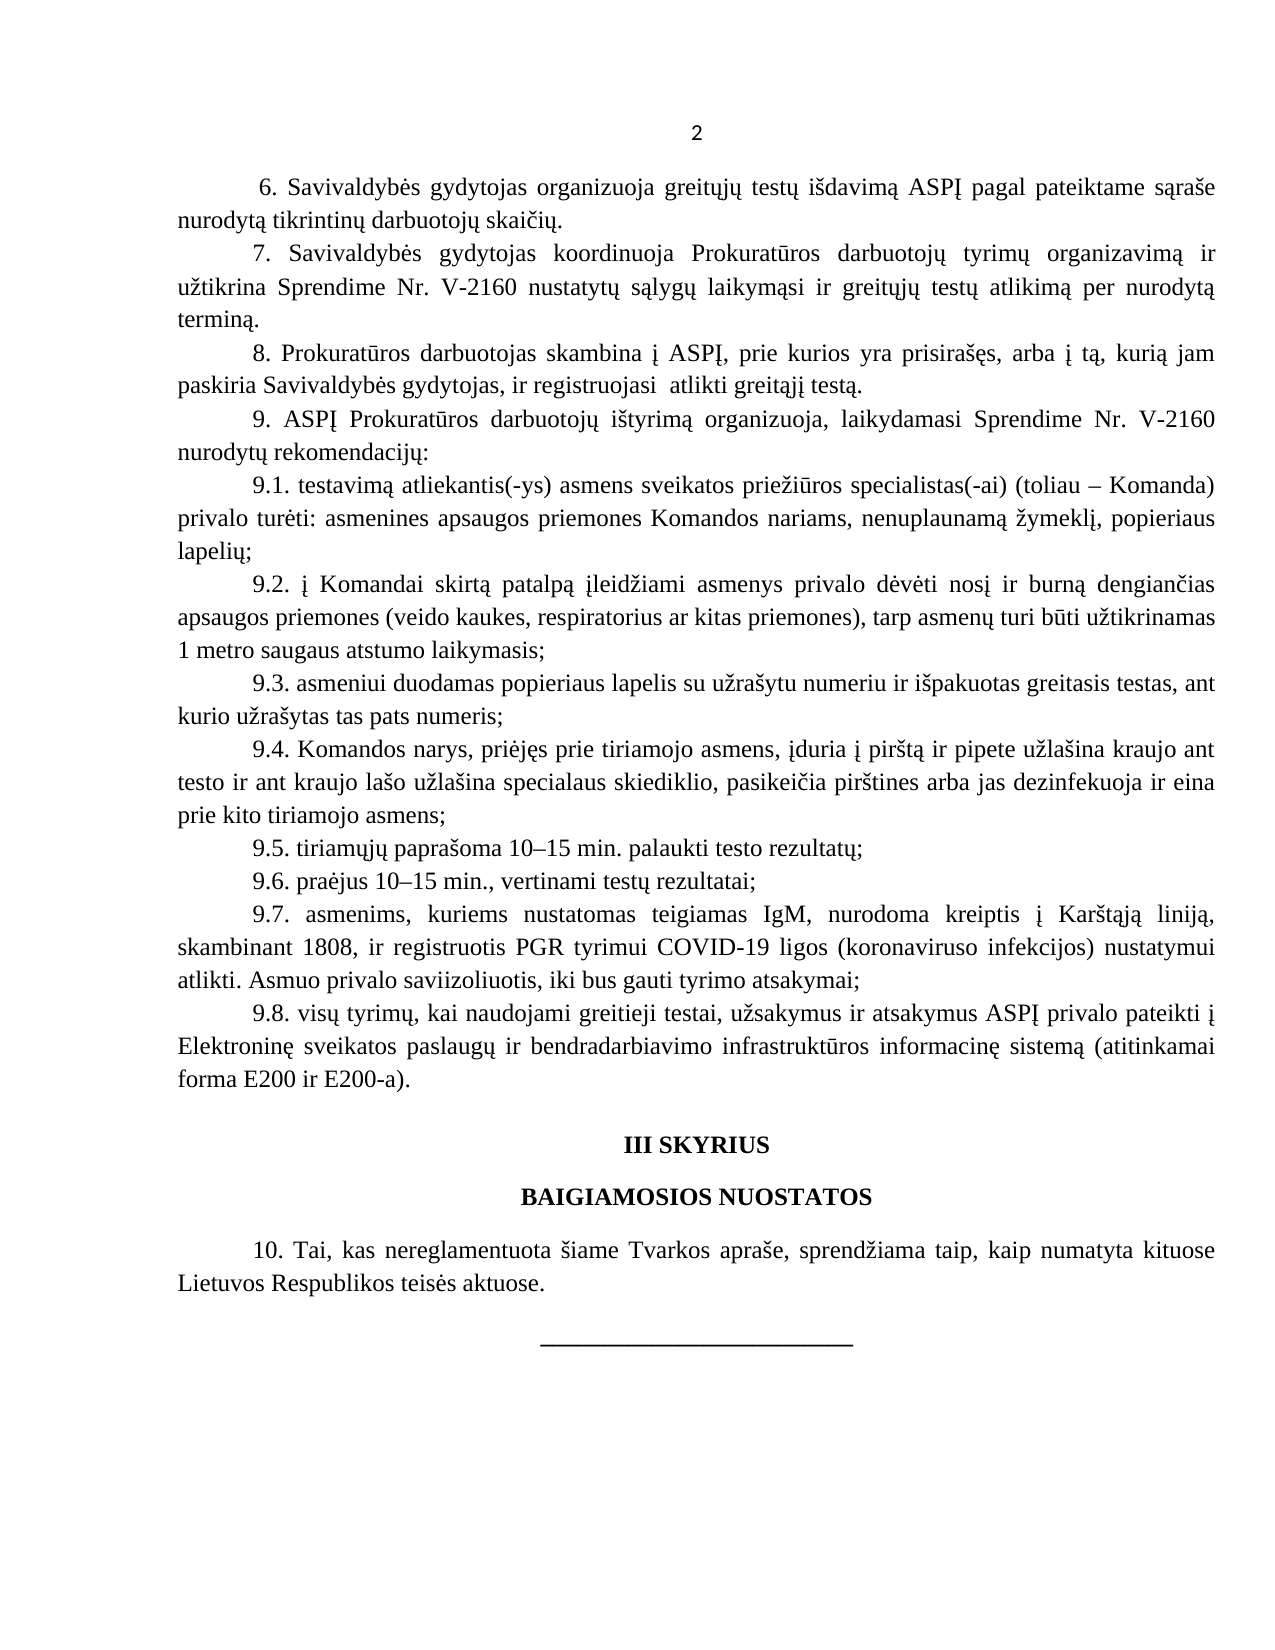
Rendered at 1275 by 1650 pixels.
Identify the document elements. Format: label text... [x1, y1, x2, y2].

text BAIGIAMOSIOS NUOSTATOS [177, 1182, 1216, 1211]
text 9.6. praėjus 10–15 min., vertinami testų rezultatai; [177, 866, 1216, 895]
text 7. Savivaldybės gydytojas koordinuoja Prokuratūros darbuotojų tyrimų organizavimą ir užtikrina Sprendime Nr. V-2160 nustatytų sąlygų laikymąsi ir greitųjų testų atlikimą per nurodytą terminą. [177, 238, 1216, 333]
text III SKYRIUS [177, 1130, 1216, 1159]
text 10. Tai, kas nereglamentuota šiame Tvarkos apraše, sprendžiama taip, kaip numatyta kituose Lietuvos Respublikos teisės aktuose. [177, 1235, 1216, 1296]
text 9.1. testavimą atliekantis(-ys) asmens sveikatos priežiūros specialistas(-ai) (toliau – Komanda) privalo turėti: asmenines apsaugos priemones Komandos nariams, nenuplaunamą žymeklį, popieriaus lapelių; [177, 470, 1216, 564]
text 9.2. į Komandai skirtą patalpą įleidžiami asmenys privalo dėvėti nosį ir burną dengiančias apsaugos priemones (veido kaukes, respiratorius ar kitas priemones), tarp asmenų turi būti užtikrinamas 1 metro saugaus atstumo laikymasis; [177, 569, 1216, 663]
text 9. ASPĮ Prokuratūros darbuotojų ištyrimą organizuoja, laikydamasi Sprendime Nr. V-2160 nurodytų rekomendacijų: [177, 404, 1216, 465]
text 9.4. Komandos narys, priėjęs prie tiriamojo asmens, įduria į pirštą ir pipete užlašina kraujo ant testo ir ant kraujo lašo užlašina specialaus skiediklio, pasikeičia pirštines arba jas dezinfekuoja ir eina prie kito tiriamojo asmens; [177, 734, 1216, 829]
text 9.7. asmenims, kuriems nustatomas teigiamas IgM, nurodoma kreiptis į Karštąją liniją, skambinant 1808, ir registruotis PGR tyrimui COVID-19 ligos (koronaviruso infekcijos) nustatymui atlikti. Asmuo privalo saviizoliuotis, iki bus gauti tyrimo atsakymai; [177, 899, 1216, 994]
text 9.8. visų tyrimų, kai naudojami greitieji testai, užsakymus ir atsakymus ASPĮ privalo pateikti į Elektroninę sveikatos paslaugų ir bendradarbiavimo infrastruktūros informacinę sistemą (atitinkamai forma E200 ir E200-a). [177, 998, 1216, 1093]
text 8. Prokuratūros darbuotojas skambina į ASPĮ, prie kurios yra prisirašęs, arba į tą, kurią jam paskiria Savivaldybės gydytojas, ir registruojasi atlikti greitąjį testą. [177, 338, 1216, 399]
text 6. Savivaldybės gydytojas organizuoja greitųjų testų išdavimą ASPĮ pagal pateiktame sąraše nurodytą tikrintinų darbuotojų skaičių. [177, 172, 1216, 234]
text 9.3. asmeniui duodamas popieriaus lapelis su užrašytu numeriu ir išpakuotas greitasis testas, ant kurio užrašytas tas pats numeris; [177, 668, 1216, 729]
text _________________________ [177, 1320, 1216, 1349]
text 9.5. tiriamųjų paprašoma 10–15 min. palaukti testo rezultatų; [177, 833, 1216, 862]
